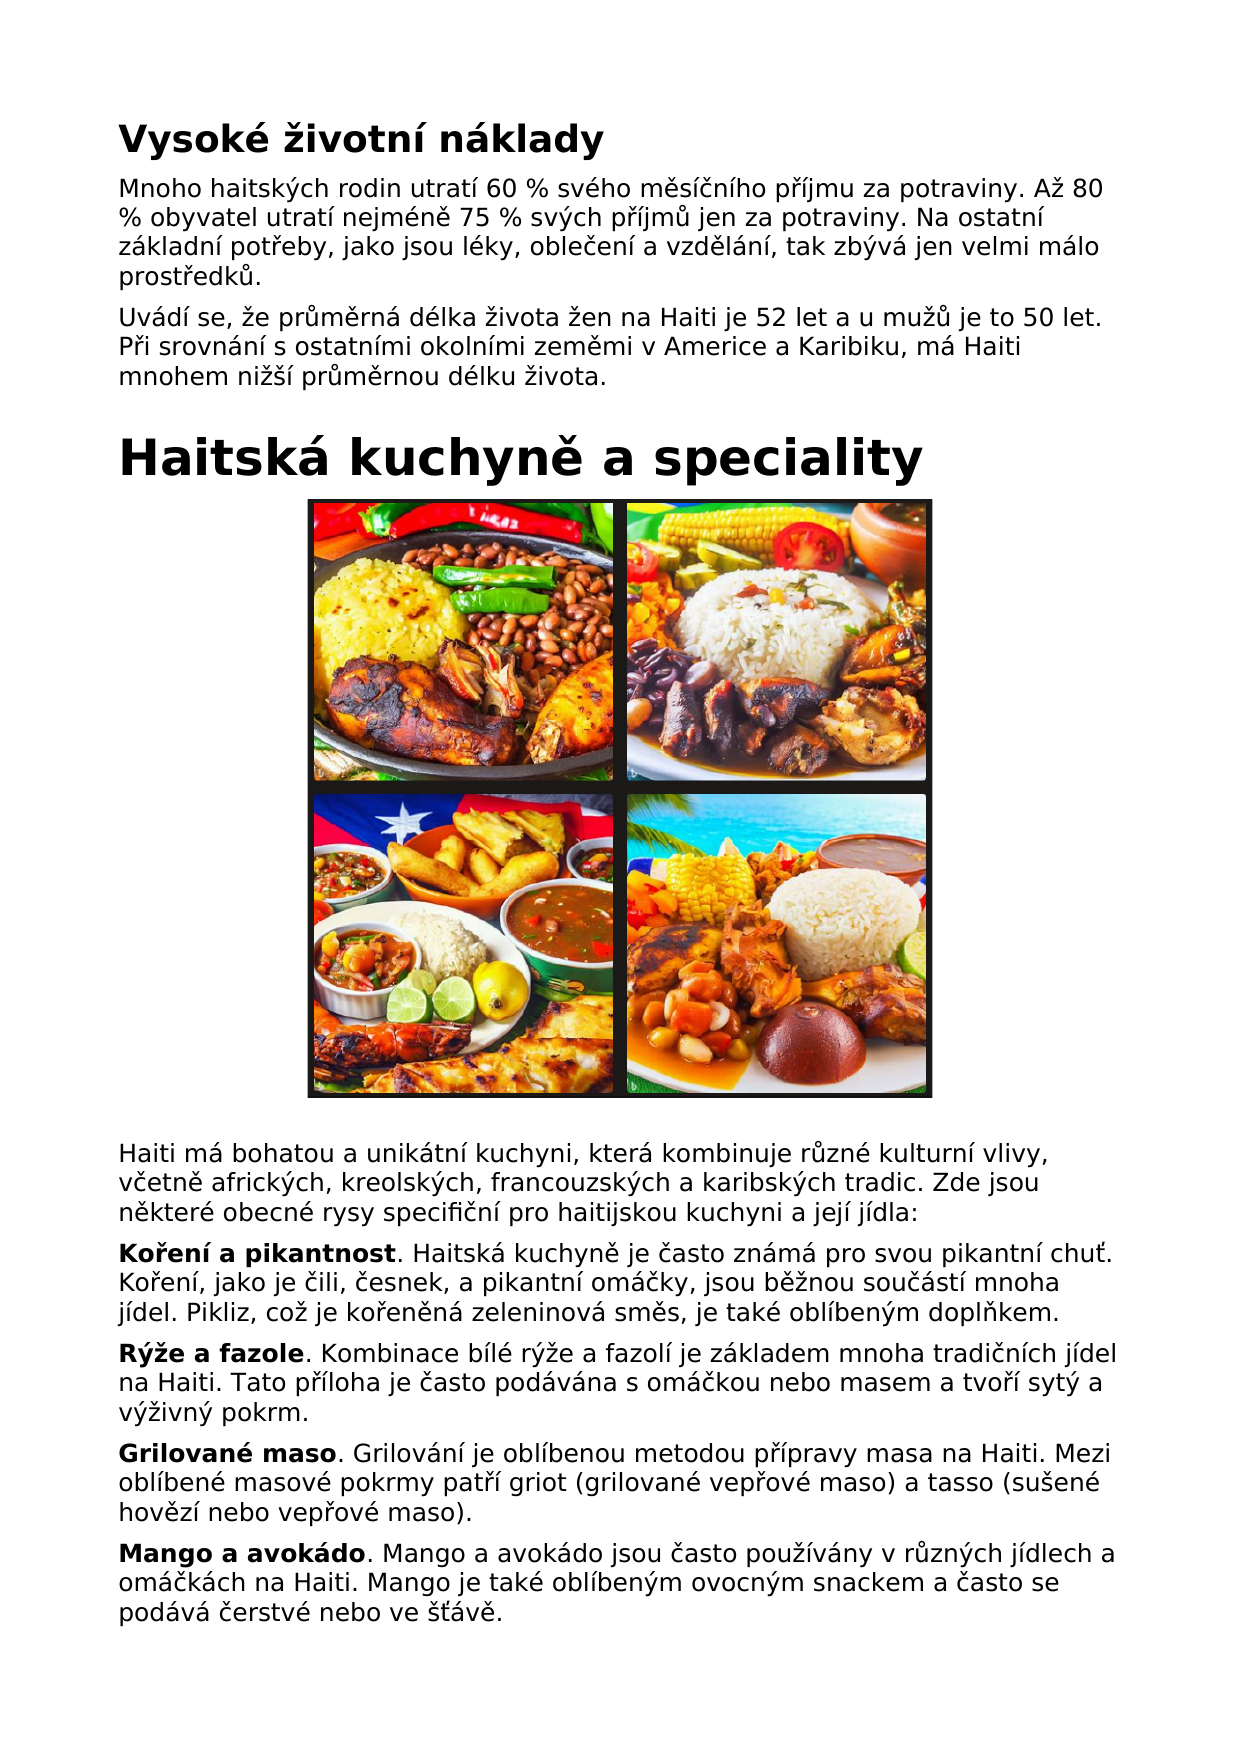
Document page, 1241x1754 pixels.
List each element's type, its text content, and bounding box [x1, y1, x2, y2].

text Haiti má bohatou a unikátní kuchyni, která kombinuje různé kulturní vlivy, včetně afrických, kreolských, francouzských a karibských tradic. Zde jsou některé obecné rysy specifiční pro haitijskou kuchyni a její jídla: [118, 1139, 1122, 1227]
text Mango a avokádo. Mango a avokádo jsou často používány v různých jídlech a omáčkách na Haiti. Mango je také oblíbeným ovocným snackem a často se podává čerstvé nebo ve šťávě. [118, 1539, 1122, 1627]
subtitle Vysoké životní náklady [118, 118, 1122, 162]
text Mnoho haitských rodin utratí 60 % svého měsíčního příjmu za potraviny. Až 80 % obyvatel utratí nejméně 75 % svých příjmů jen za potraviny. Na ostatní základní potřeby, jako jsou léky, oblečení a vzdělání, tak zbývá jen velmi málo prostředků. [118, 174, 1122, 291]
text Grilované maso. Grilování je oblíbenou metodou přípravy masa na Haiti. Mezi oblíbené masové pokrmy patří griot (grilované vepřové maso) a tasso (sušené hovězí nebo vepřové maso). [118, 1439, 1122, 1527]
subtitle Haitská kuchyně a speciality [118, 428, 1122, 487]
picture [307, 499, 933, 1098]
text Rýže a fazole. Kombinace bílé rýže a fazolí je základem mnoha tradičních jídel na Haiti. Tato příloha je často podávána s omáčkou nebo masem a tvoří sytý a výživný pokrm. [118, 1339, 1122, 1427]
text Koření a pikantnost. Haitská kuchyně je často známá pro svou pikantní chuť. Koření, jako je čili, česnek, a pikantní omáčky, jsou běžnou součástí mnoha jídel. Pikliz, což je kořeněná zeleninová směs, je také oblíbeným doplňkem. [118, 1239, 1122, 1327]
text Uvádí se, že průměrná délka života žen na Haiti je 52 let a u mužů je to 50 let. Při srovnání s ostatními okolními zeměmi v Americe a Karibiku, má Haiti mnohem nižší průměrnou délku života. [118, 303, 1122, 391]
